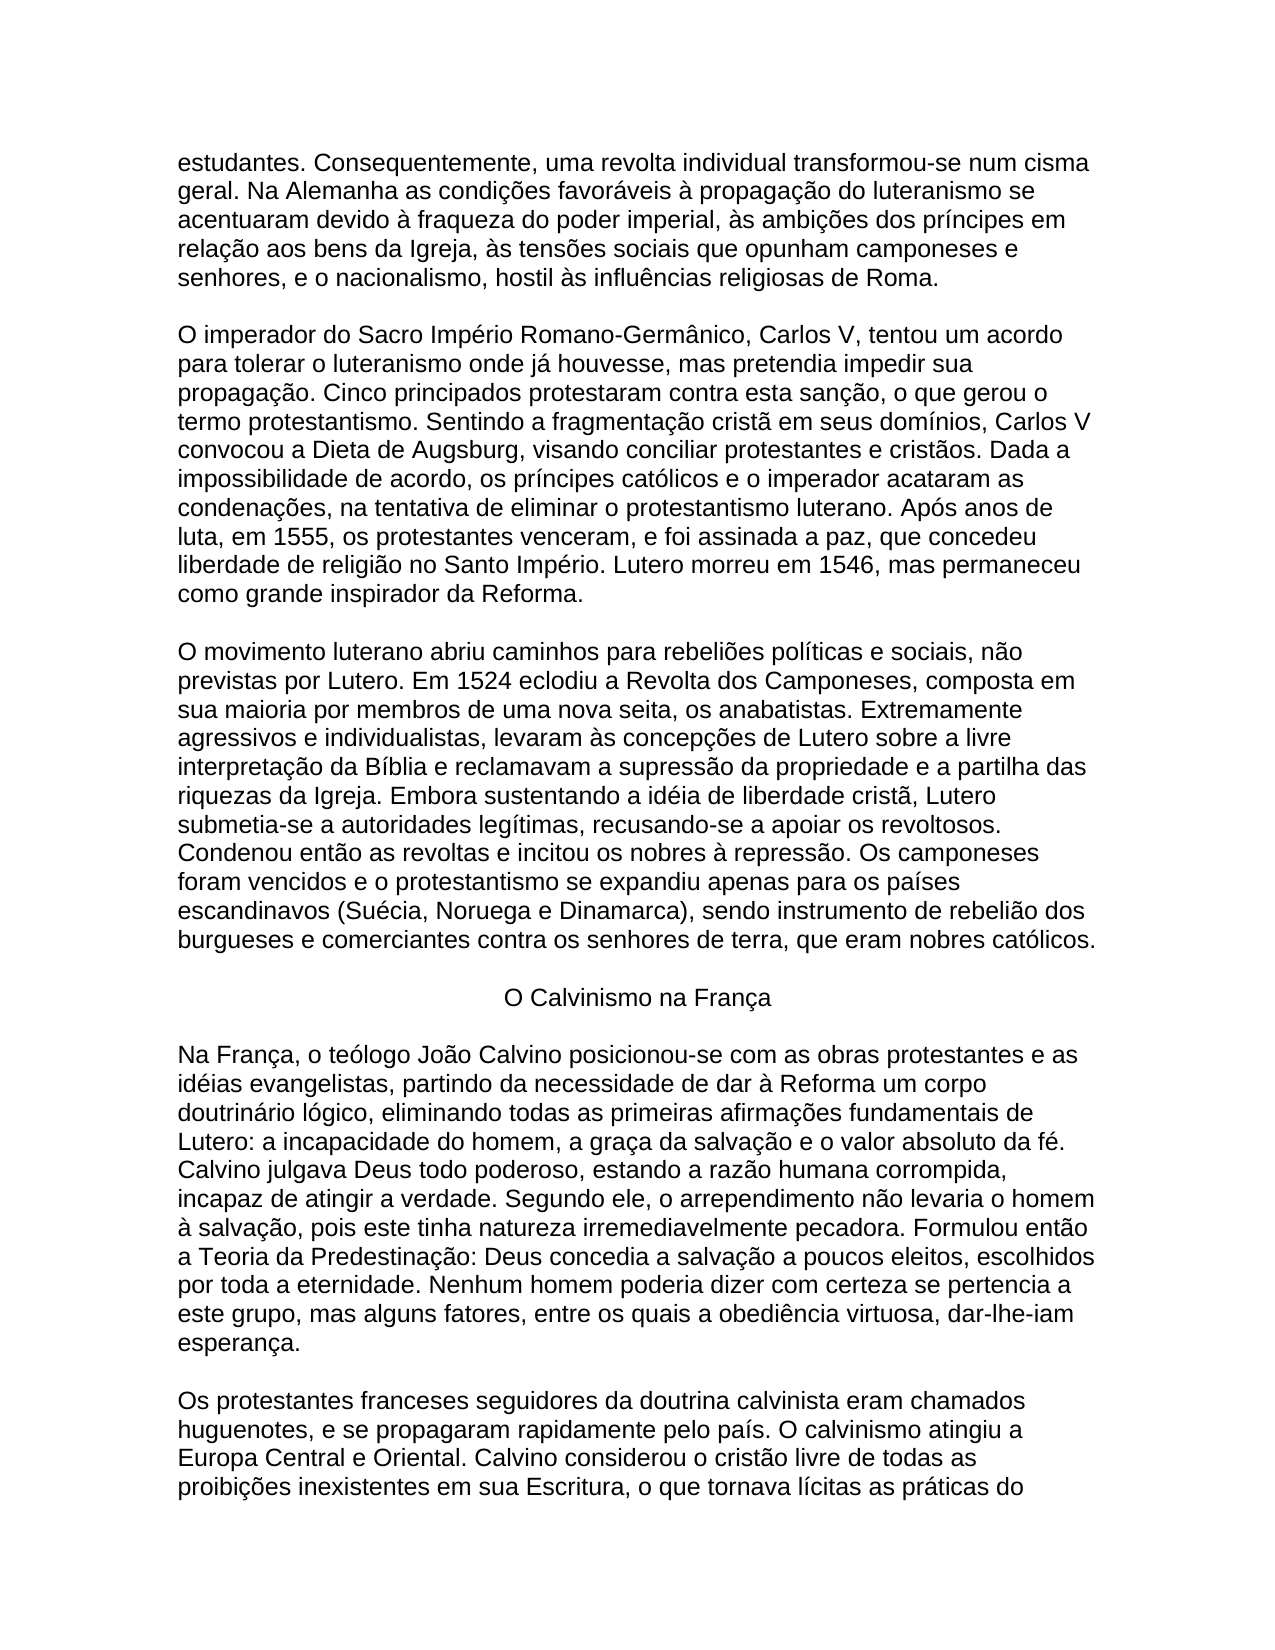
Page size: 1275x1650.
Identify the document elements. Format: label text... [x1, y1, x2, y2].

text O movimento luterano abriu caminhos para rebeliões políticas e sociais, não previstas por Lutero. Em 1524 eclodiu a Revolta dos Camponeses, composta em sua maioria por membros de uma nova seita, os anabatistas. Extremamente agressivos e individualistas, levaram às concepções de Lutero sobre a livre interpretação da Bíblia e reclamavam a supressão da propriedade e a partilha das riquezas da Igreja. Embora sustentando a idéia de liberdade cristã, Lutero submetia-se a autoridades legítimas, recusando-se a apoiar os revoltosos. Condenou então as revoltas e incitou os nobres à repressão. Os camponeses foram vencidos e o protestantismo se expandiu apenas para os países escandinavos (Suécia, Noruega e Dinamarca), sendo instrumento de rebelião dos burgueses e comerciantes contra os senhores de terra, que eram nobres católicos. [177, 637, 1098, 953]
text estudantes. Consequentemente, uma revolta individual transformou-se num cisma geral. Na Alemanha as condições favoráveis à propagação do luteranismo se acentuaram devido à fraqueza do poder imperial, às ambições dos príncipes em relação aos bens da Igreja, às tensões sociais que opunham camponeses e senhores, e o nacionalismo, hostil às influências religiosas de Roma. [177, 148, 1098, 291]
text Os protestantes franceses seguidores da doutrina calvinista eram chamados huguenotes, e se propagaram rapidamente pelo país. O calvinismo atingiu a Europa Central e Oriental. Calvino considerou o cristão livre de todas as proibições inexistentes em sua Escritura, o que tornava lícitas as práticas do [177, 1386, 1098, 1501]
text Na França, o teólogo João Calvino posicionou-se com as obras protestantes e as idéias evangelistas, partindo da necessidade de dar à Reforma um corpo doutrinário lógico, eliminando todas as primeiras afirmações fundamentais de Lutero: a incapacidade do homem, a graça da salvação e o valor absoluto da fé. Calvino julgava Deus todo poderoso, estando a razão humana corrompida, incapaz de atingir a verdade. Segundo ele, o arrependimento não levaria o homem à salvação, pois este tinha natureza irremediavelmente pecadora. Formulou então a Teoria da Predestinação: Deus concedia a salvação a poucos eleitos, escolhidos por toda a eternidade. Nenhum homem poderia dizer com certeza se pertencia a este grupo, mas alguns fatores, entre os quais a obediência virtuosa, dar-lhe-iam esperança. [177, 1041, 1098, 1357]
text O Calvinismo na França [177, 983, 1098, 1011]
text O imperador do Sacro Império Romano-Germânico, Carlos V, tentou um acordo para tolerar o luteranismo onde já houvesse, mas pretendia impedir sua propagação. Cinco principados protestaram contra esta sanção, o que gerou o termo protestantismo. Sentindo a fragmentação cristã em seus domínios, Carlos V convocou a Dieta de Augsburg, visando conciliar protestantes e cristãos. Dada a impossibilidade de acordo, os príncipes católicos e o imperador acataram as condenações, na tentativa de eliminar o protestantismo luterano. Após anos de luta, em 1555, os protestantes venceram, e foi assinada a paz, que concedeu liberdade de religião no Santo Império. Lutero morreu em 1546, mas permaneceu como grande inspirador da Reforma. [177, 321, 1098, 608]
